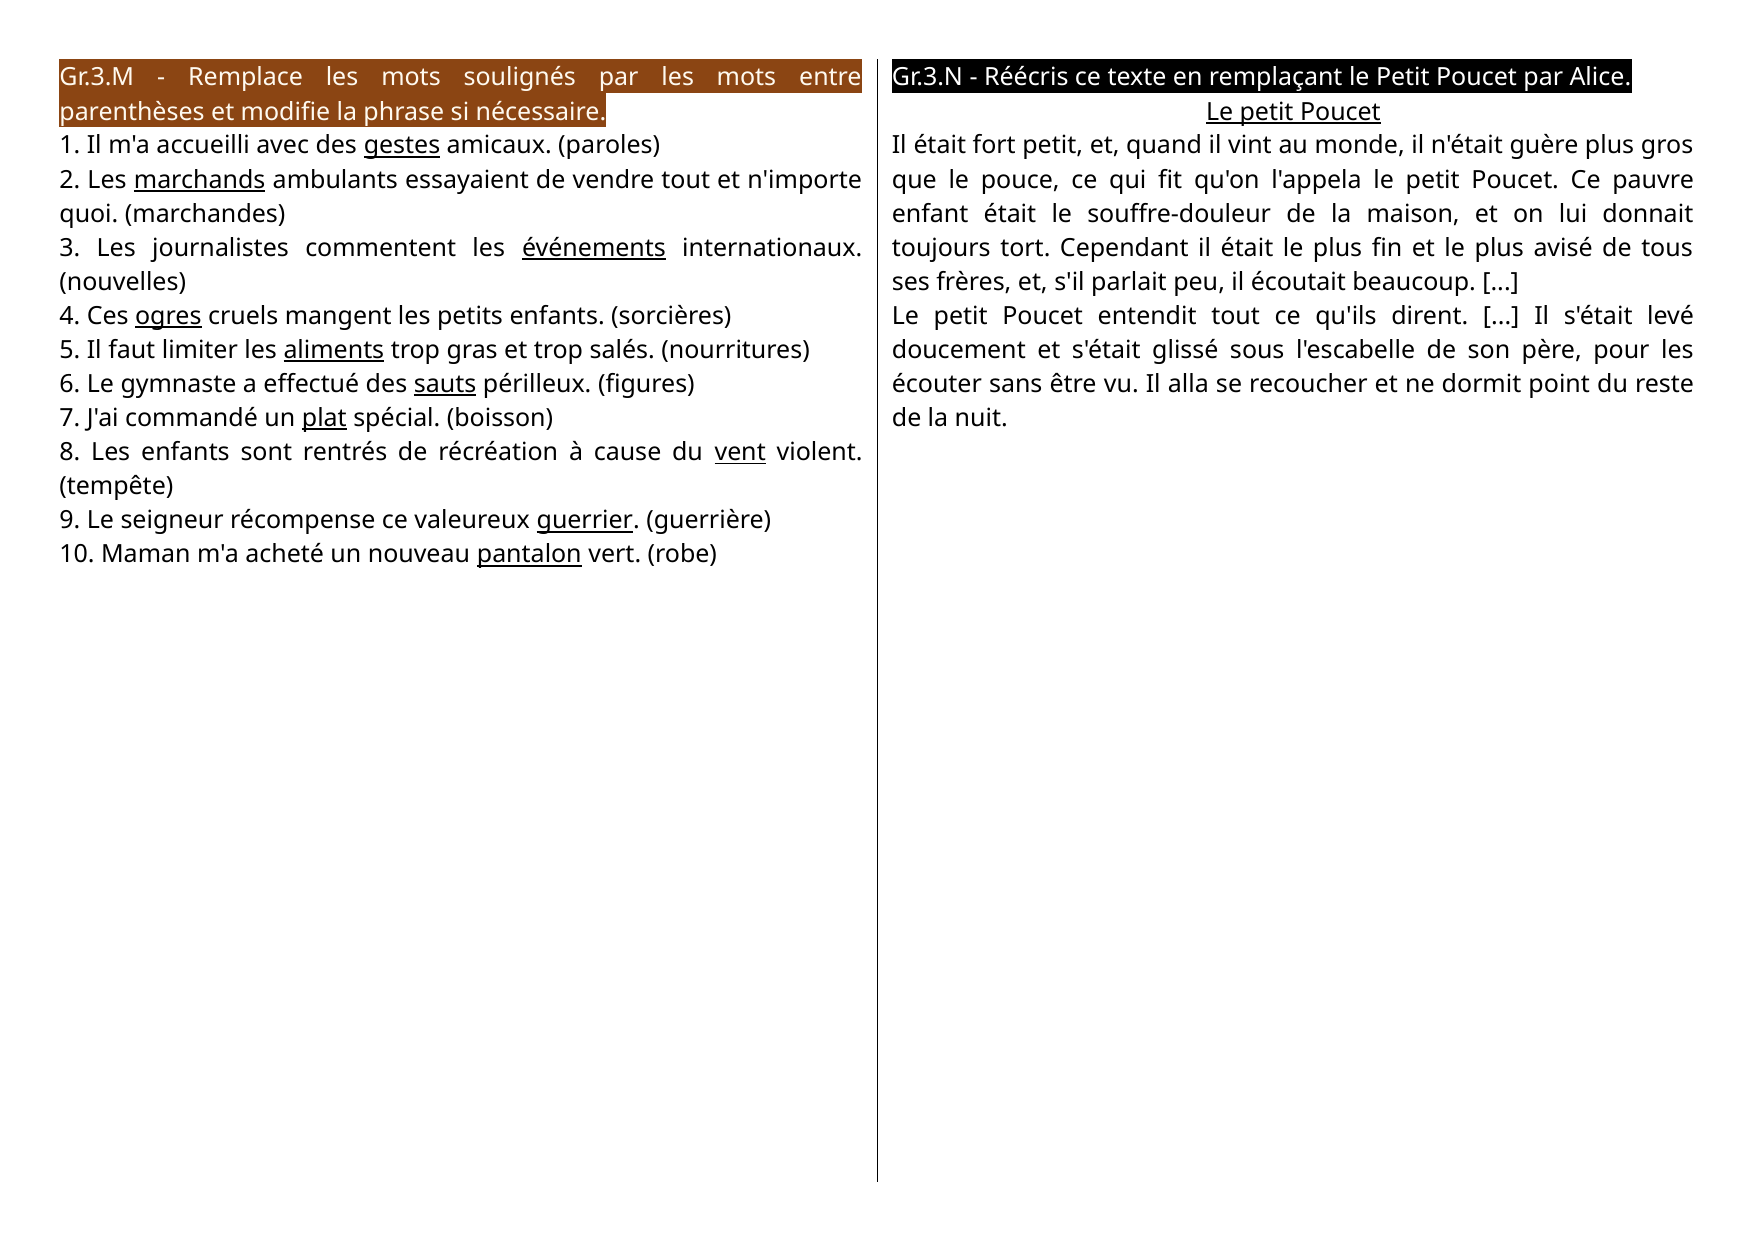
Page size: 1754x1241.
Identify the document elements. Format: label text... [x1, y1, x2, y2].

text 1. Il m'a accueilli avec des gestes amicaux. (paroles) [59, 127, 862, 161]
text Gr.3.M - Remplace les mots soulignés par les mots entre parenthèses et modifie la phrase si nécessaire. [59, 59, 862, 127]
text Gr.3.N - Réécris ce texte en remplaçant le Petit Poucet par Alice. [892, 59, 1695, 93]
text 10. Maman m'a acheté un nouveau pantalon vert. (robe) [59, 536, 862, 570]
text Il était fort petit, et, quand il vint au monde, il n'était guère plus gros que le pouce, ce qui fit qu'on l'appela le petit Poucet. Ce pauvre enfant était le souffre-douleur de la maison, et on lui donnait toujours tort. Cependant il était le plus fin et le plus avisé de tous ses frères, et, s'il parlait peu, il écoutait beaucoup. [...] [892, 127, 1695, 297]
text 4. Ces ogres cruels mangent les petits enfants. (sorcières) [59, 297, 862, 332]
text 2. Les marchands ambulants essayaient de vendre tout et n'importe quoi. (marchandes) [59, 161, 862, 229]
text 9. Le seigneur récompense ce valeureux guerrier. (guerrière) [59, 502, 862, 536]
text 3. Les journalistes commentent les événements internationaux. (nouvelles) [59, 229, 862, 297]
text Le petit Poucet entendit tout ce qu'ils dirent. [...] Il s'était levé doucement et s'était glissé sous l'escabelle de son père, pour les écouter sans être vu. Il alla se recoucher et ne dormit point du reste de la nuit. [892, 297, 1695, 434]
text Le petit Poucet [892, 93, 1695, 127]
text 6. Le gymnaste a effectué des sauts périlleux. (figures) [59, 366, 862, 400]
text 5. Il faut limiter les aliments trop gras et trop salés. (nourritures) [59, 332, 862, 366]
text 8. Les enfants sont rentrés de récréation à cause du vent violent. (tempête) [59, 434, 862, 502]
text 7. J'ai commandé un plat spécial. (boisson) [59, 400, 862, 434]
